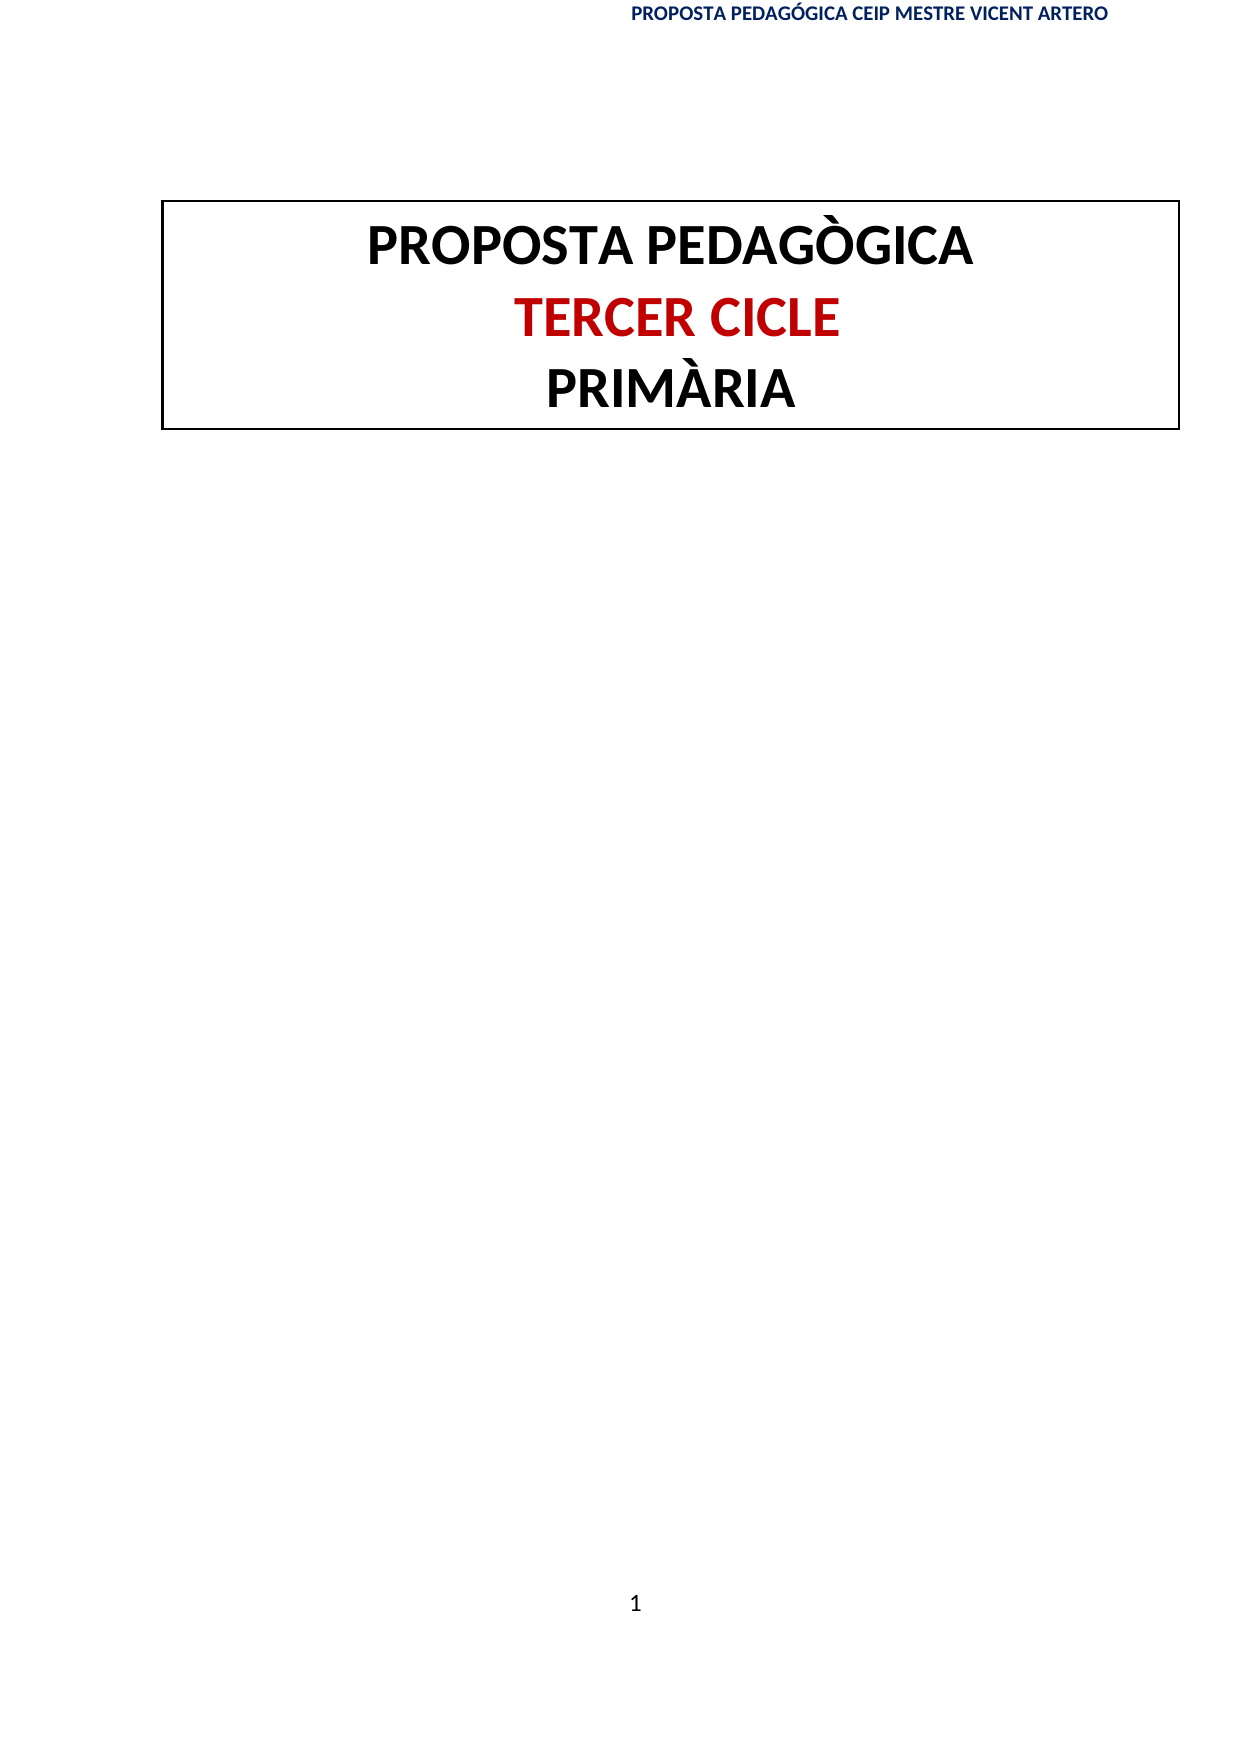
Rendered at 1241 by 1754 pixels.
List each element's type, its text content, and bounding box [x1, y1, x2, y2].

table_header PROPOSTA PEDAGÒGICA TERCER CICLE PRIMÀRIA [164, 202, 1178, 428]
